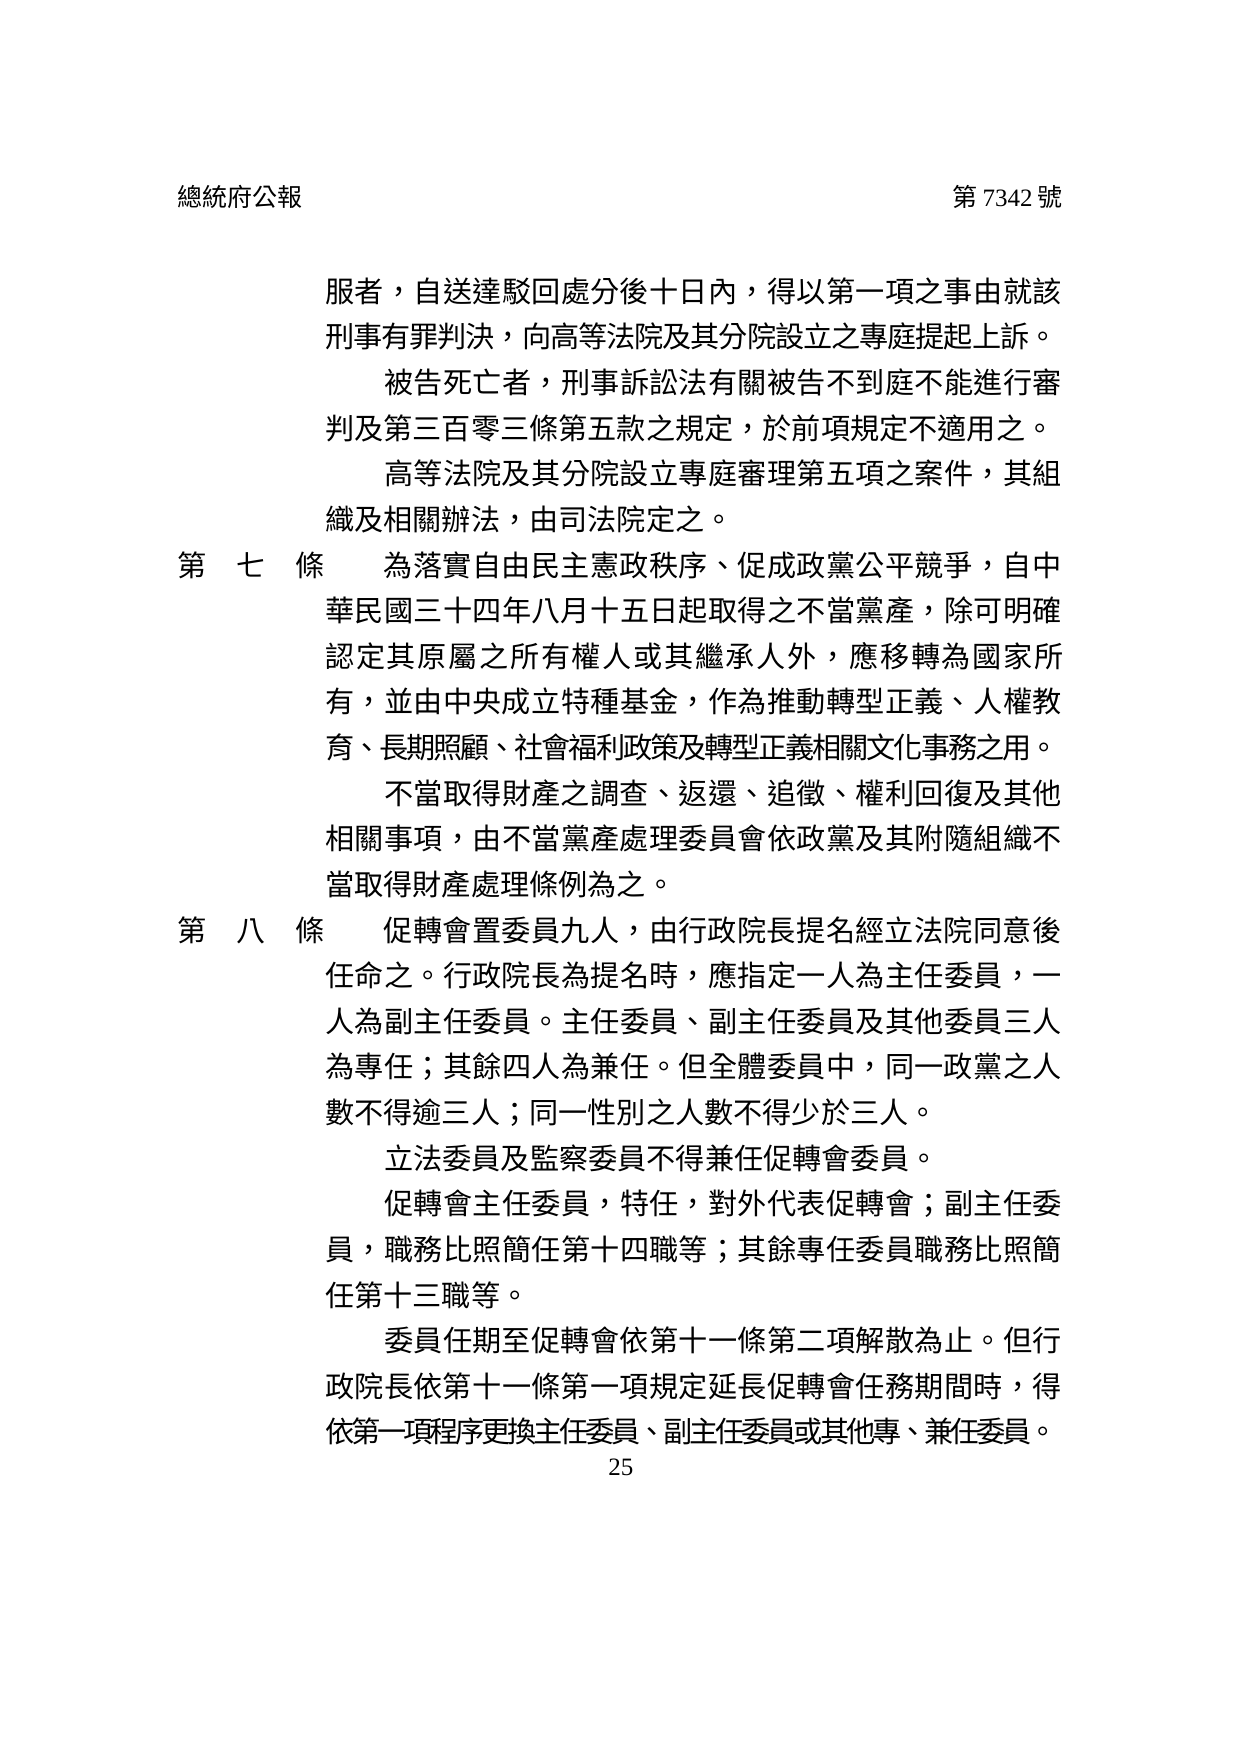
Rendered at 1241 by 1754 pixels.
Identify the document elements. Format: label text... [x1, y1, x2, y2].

text 第 八 條 促轉會置委員九人，由行政院長提名經立法院同意後任命之。行政院長為提名時，應指定一人為主任委員，一人為副主任委員。主任委員、副主任委員及其他委員三人為專任；其餘四人為兼任。但全體委員中，同一政黨之人數不得逾三人；同一性別之人數不得少於三人。 [177, 904, 1064, 1133]
text 服者，自送達駁回處分後十日內，得以第一項之事由就該刑事有罪判決，向高等法院及其分院設立之專庭提起上訴。 [325, 266, 1064, 357]
text 高等法院及其分院設立專庭審理第五項之案件，其組織及相關辦法，由司法院定之。 [325, 448, 1064, 539]
text 第 七 條 為落實自由民主憲政秩序、促成政黨公平競爭，自中華民國三十四年八月十五日起取得之不當黨產，除可明確認定其原屬之所有權人或其繼承人外，應移轉為國家所有，並由中央成立特種基金，作為推動轉型正義、人權教育、長期照顧、社會福利政策及轉型正義相關文化事務之用。 [177, 539, 1064, 768]
text 委員任期至促轉會依第十一條第二項解散為止。但行政院長依第十一條第一項規定延長促轉會任務期間時，得依第一項程序更換主任委員、副主任委員或其他專、兼任委員。 [325, 1315, 1064, 1452]
text 被告死亡者，刑事訴訟法有關被告不到庭不能進行審判及第三百零三條第五款之規定，於前項規定不適用之。 [325, 357, 1064, 448]
text 促轉會主任委員，特任，對外代表促轉會；副主任委員，職務比照簡任第十四職等；其餘專任委員職務比照簡任第十三職等。 [325, 1178, 1064, 1315]
text 不當取得財產之調查、返還、追徵、權利回復及其他相關事項，由不當黨產處理委員會依政黨及其附隨組織不當取得財產處理條例為之。 [325, 768, 1064, 904]
text 立法委員及監察委員不得兼任促轉會委員。 [325, 1133, 1064, 1178]
